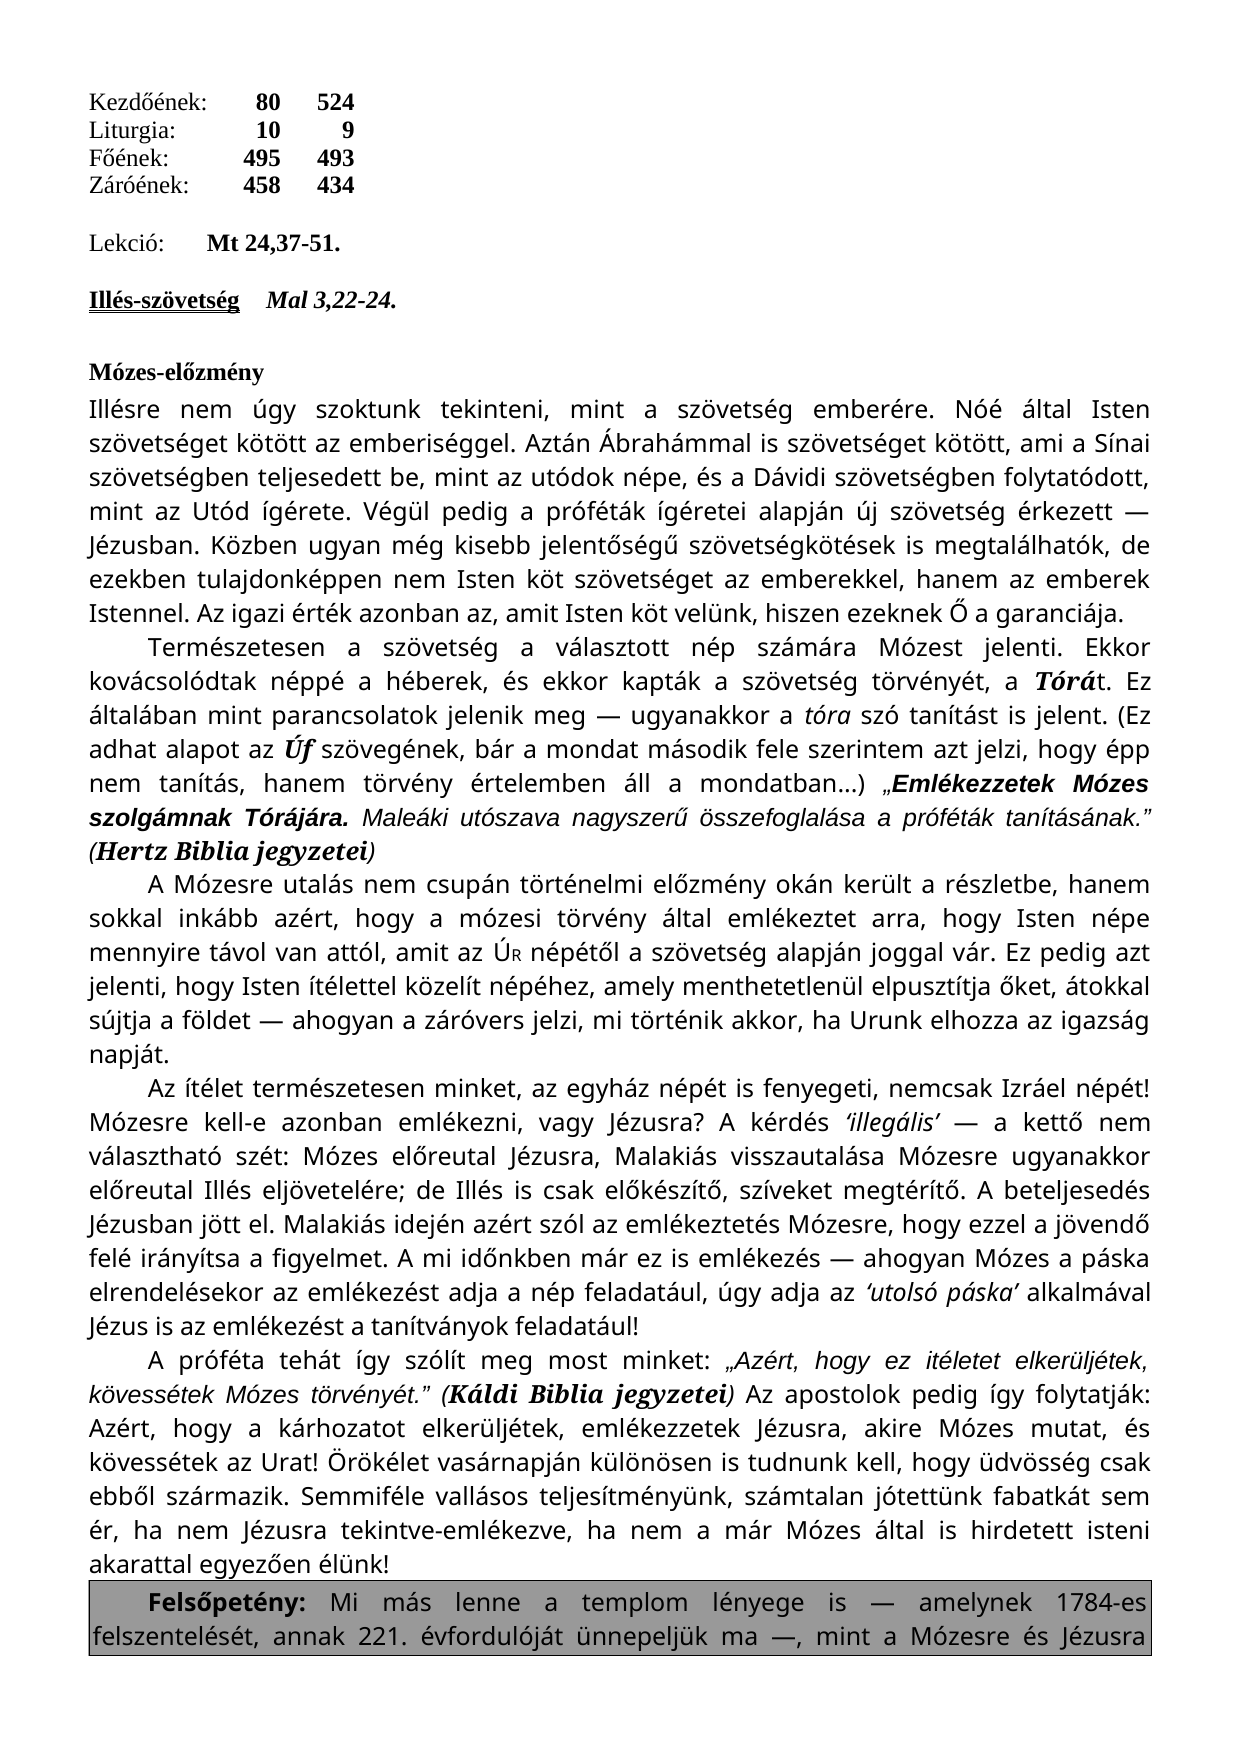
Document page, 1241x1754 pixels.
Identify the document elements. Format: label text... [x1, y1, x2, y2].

subtitle Mózes-előzmény [88, 358, 1152, 386]
text Záróének: 458 434 [88, 172, 1152, 199]
text Természetesen a szövetség a választott nép számára Mózest jelenti. Ekkor kovácsolódtak néppé a héberek, és ekkor kapták a szövetség törvényét, a Tórát. Ez általában mint parancsolatok jelenik meg — ugyanakkor a tóra szó tanítást is jelent. (Ez adhat alapot az Úf szövegének, bár a mondat második fele szerintem azt jelzi, hogy épp nem tanítás, hanem törvény értelemben áll a mondatban...) „Emlékezzetek Mózes szolgámnak Tórájára. Maleáki utószava nagyszerű összefoglalása a próféták tanításának.” (Hertz Biblia jegyzetei) [88, 629, 1152, 867]
text Az ítélet természetesen minket, az egyház népét is fenyegeti, nemcsak Izráel népét! Mózesre kell‑e azonban emlékezni, vagy Jézusra? A kérdés ‘illegális’ — a kettő nem választható szét: Mózes előreutal Jézusra, Malakiás visszautalása Mózesre ugyanakkor előreutal Illés eljövetelére; de Illés is csak előkészítő, szíveket megtérítő. A beteljesedés Jézusban jött el. Malakiás idején azért szól az emlékeztetés Mózesre, hogy ezzel a jövendő felé irányítsa a figyelmet. A mi időnkben már ez is emlékezés — ahogyan Mózes a páska elrendelésekor az emlékezést adja a nép feladatául, úgy adja az ‘utolsó páska’ alkalmával Jézus is az emlékezést a tanítványok feladatául! [88, 1071, 1152, 1342]
text Felsőpetény: Mi más lenne a templom lényege is — amelynek 1784-es felszentelését, annak 221. évfordulóját ünnepeljük ma —, mint a Mózesre és Jézusra [90, 1581, 1151, 1655]
text Illés-szövetség Mal 3,22-24. [88, 286, 1152, 314]
text Kezdőének: 80 524 [88, 88, 1152, 116]
text A próféta tehát így szólít meg most minket: „Azért, hogy ez itéletet elkerüljétek, kövessétek Mózes törvényét.” (Káldi Biblia jegyzetei) Az apostolok pedig így folytatják: Azért, hogy a kárhozatot elkerüljétek, emlékezzetek Jézusra, akire Mózes mutat, és kövessétek az Urat! Örökélet vasárnapján különösen is tudnunk kell, hogy üdvösség csak ebből származik. Semmiféle vallásos teljesítményünk, számtalan jótettünk fabatkát sem ér, ha nem Jézusra tekintve-emlékezve, ha nem a már Mózes által is hirdetett isteni akarattal egyezően élünk! [88, 1342, 1152, 1580]
text Lekció: Mt 24,37-51. [88, 229, 1152, 257]
text Liturgia: 10 9 [88, 116, 1152, 144]
text Főének: 495 493 [88, 144, 1152, 172]
text A Mózesre utalás nem csupán történelmi előzmény okán került a részletbe, hanem sokkal inkább azért, hogy a mózesi törvény által emlékeztet arra, hogy Isten népe mennyire távol van attól, amit az Úr népétől a szövetség alapján joggal vár. Ez pedig azt jelenti, hogy Isten ítélettel közelít népéhez, amely menthetetlenül elpusztítja őket, átokkal sújtja a földet — ahogyan a záróvers jelzi, mi történik akkor, ha Urunk elhozza az igazság napját. [88, 867, 1152, 1071]
text Illésre nem úgy szoktunk tekinteni, mint a szövetség emberére. Nóé által Isten szövetséget kötött az emberiséggel. Aztán Ábrahámmal is szövetséget kötött, ami a Sínai szövetségben teljesedett be, mint az utódok népe, és a Dávidi szövetségben folytatódott, mint az Utód ígérete. Végül pedig a próféták ígéretei alapján új szövetség érkezett — Jézusban. Közben ugyan még kisebb jelentőségű szövetségkötések is megtalálhatók, de ezekben tulajdonképpen nem Isten köt szövetséget az emberekkel, hanem az emberek Istennel. Az igazi érték azonban az, amit Isten köt velünk, hiszen ezeknek Ő a garanciája. [88, 392, 1152, 629]
